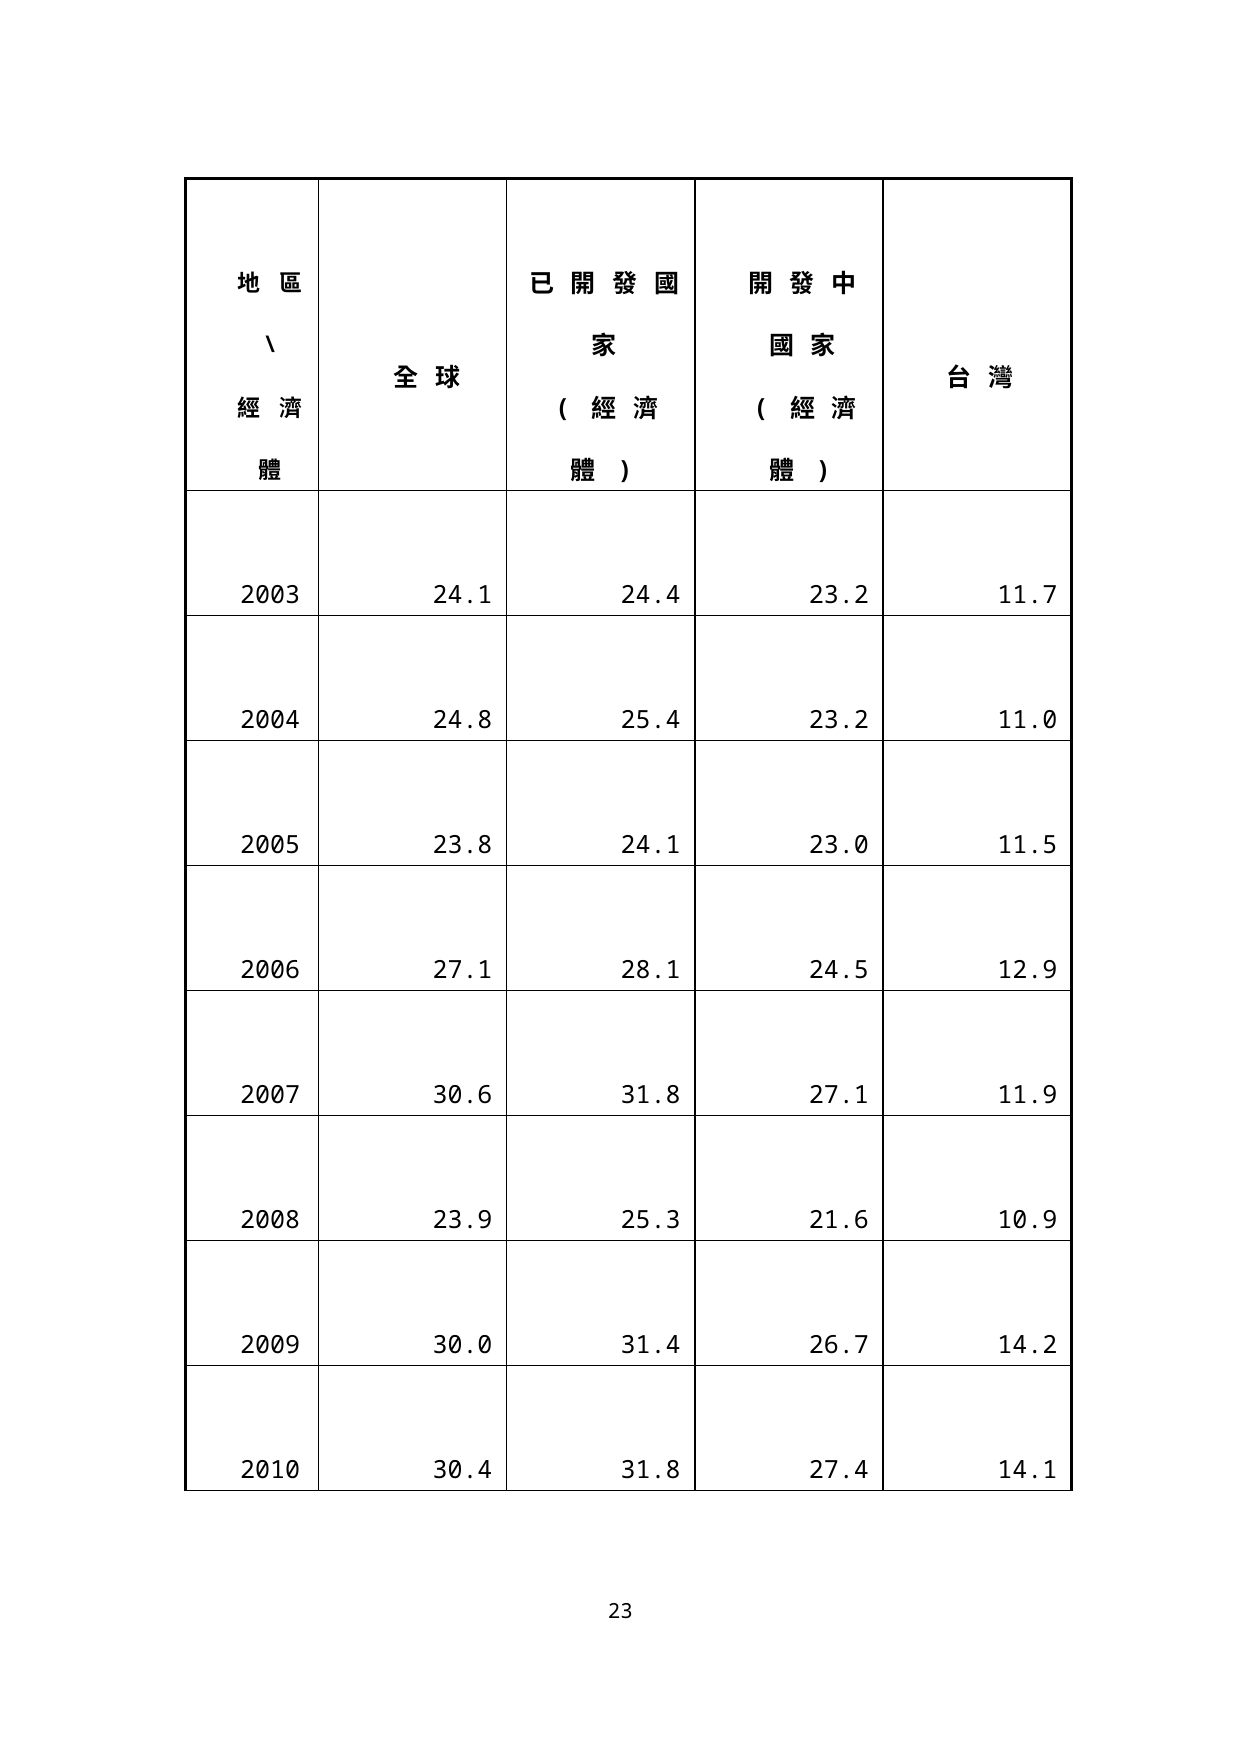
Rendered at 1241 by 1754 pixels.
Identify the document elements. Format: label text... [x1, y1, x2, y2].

table_cell 14.2 [884, 1241, 1070, 1365]
table_cell 30.6 [319, 991, 506, 1115]
table_cell 11.7 [884, 491, 1070, 615]
table_cell 27.1 [696, 991, 882, 1115]
table_cell 27.4 [696, 1366, 882, 1490]
table_cell 11.5 [884, 741, 1070, 865]
table_cell 2010 [187, 1366, 318, 1490]
table_cell 28.1 [507, 866, 694, 990]
table_cell 2007 [187, 991, 318, 1115]
table_cell 2009 [187, 1241, 318, 1365]
table_cell 23.8 [319, 741, 506, 865]
table_cell 26.7 [696, 1241, 882, 1365]
table_cell 31.8 [507, 991, 694, 1115]
table_cell 11.0 [884, 616, 1070, 740]
table_cell 14.1 [884, 1366, 1070, 1490]
table_cell 2006 [187, 866, 318, 990]
table_cell 24.1 [319, 491, 506, 615]
table_cell 23.9 [319, 1116, 506, 1240]
table_cell 24.4 [507, 491, 694, 615]
table_cell 2008 [187, 1116, 318, 1240]
table_cell 31.4 [507, 1241, 694, 1365]
table_cell 30.0 [319, 1241, 506, 1365]
table_header 台灣 [884, 180, 1070, 490]
table_cell 30.4 [319, 1366, 506, 1490]
table_cell 24.5 [696, 866, 882, 990]
table_header 全球 [319, 180, 506, 490]
table_cell 21.6 [696, 1116, 882, 1240]
table_header 地區\ 經濟體 [187, 180, 318, 490]
table_cell 2004 [187, 616, 318, 740]
table_cell 23.0 [696, 741, 882, 865]
table_cell 25.3 [507, 1116, 694, 1240]
table_cell 10.9 [884, 1116, 1070, 1240]
table_cell 11.9 [884, 991, 1070, 1115]
table_cell 24.8 [319, 616, 506, 740]
table_cell 23.2 [696, 616, 882, 740]
table_cell 2003 [187, 491, 318, 615]
table_cell 2005 [187, 741, 318, 865]
table_header 開發中國家 (經濟體) [696, 180, 882, 490]
table_cell 12.9 [884, 866, 1070, 990]
table_cell 24.1 [507, 741, 694, 865]
table_cell 23.2 [696, 491, 882, 615]
table_header 已開發國家 (經濟體) [507, 180, 694, 490]
table_cell 27.1 [319, 866, 506, 990]
table_cell 25.4 [507, 616, 694, 740]
table_cell 31.8 [507, 1366, 694, 1490]
